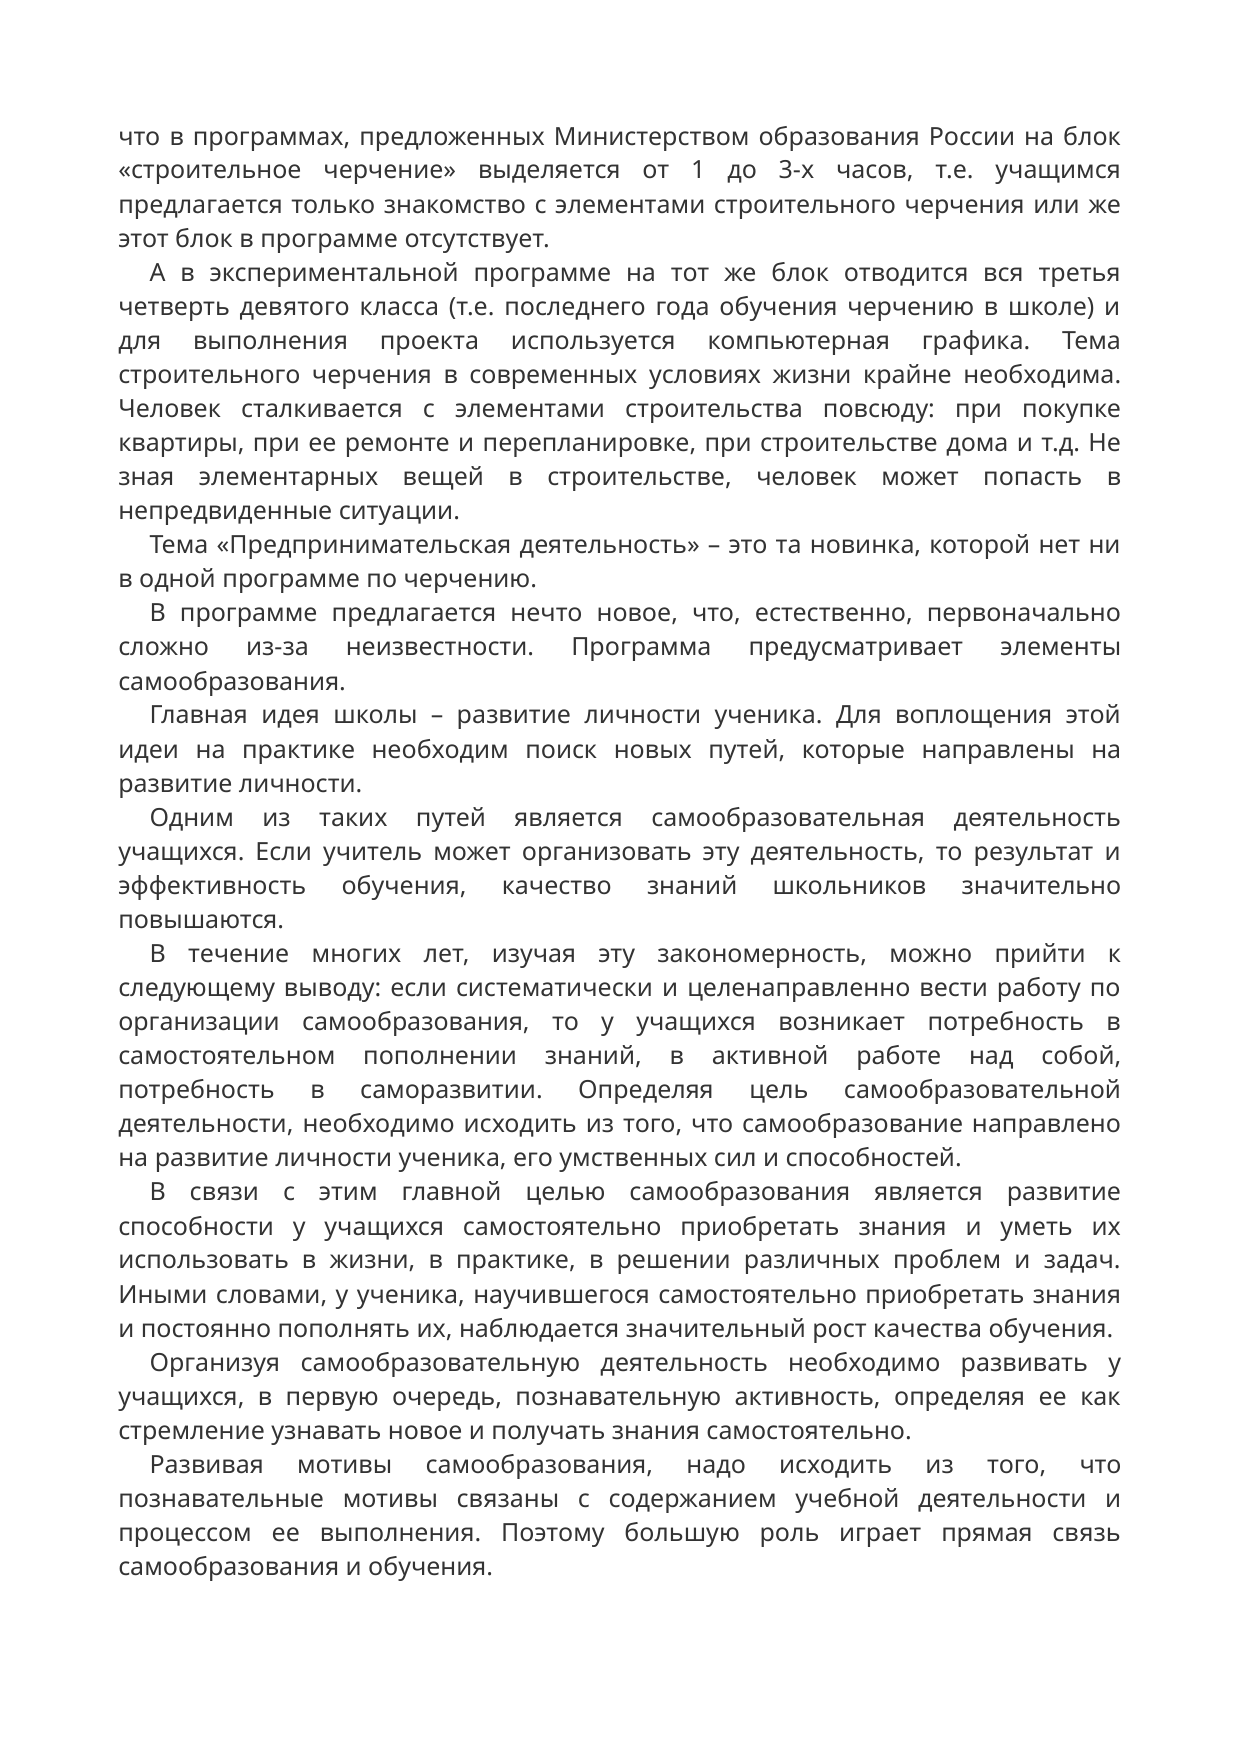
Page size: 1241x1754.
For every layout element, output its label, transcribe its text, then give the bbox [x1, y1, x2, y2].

text Одним из таких путей является самообразовательная деятельность учащихся. Если учитель может организовать эту деятельность, то результат и эффективность обучения, качество знаний школьников значительно повышаются. [118, 799, 1122, 936]
text Главная идея школы – развитие личности ученика. Для воплощения этой идеи на практике необходим поиск новых путей, которые направлены на развитие личности. [118, 697, 1122, 799]
text В связи с этим главной целью самообразования является развитие способности у учащихся самостоятельно приобретать знания и уметь их использовать в жизни, в практике, в решении различных проблем и задач. Иными словами, у ученика, научившегося самостоятельно приобретать знания и постоянно пополнять их, наблюдается значительный рост качества обучения. [118, 1174, 1122, 1344]
text Организуя самообразовательную деятельность необходимо развивать у учащихся, в первую очередь, познавательную активность, определяя ее как стремление узнавать новое и получать знания самостоятельно. [118, 1344, 1122, 1447]
text Тема «Предпринимательская деятельность» – это та новинка, которой нет ни в одной программе по черчению. [118, 527, 1122, 595]
text Развивая мотивы самообразования, надо исходить из того, что познавательные мотивы связаны с содержанием учебной деятельности и процессом ее выполнения. Поэтому большую роль играет прямая связь самообразования и обучения. [118, 1447, 1122, 1583]
text В программе предлагается нечто новое, что, естественно, первоначально сложно из-за неизвестности. Программа предусматривает элементы самообразования. [118, 595, 1122, 697]
text В течение многих лет, изучая эту закономерность, можно прийти к следующему выводу: если систематически и целенаправленно вести работу по организации самообразования, то у учащихся возникает потребность в самостоятельном пополнении знаний, в активной работе над собой, потребность в саморазвитии. Определяя цель самообразовательной деятельности, необходимо исходить из того, что самообразование направлено на развитие личности ученика, его умственных сил и способностей. [118, 936, 1122, 1174]
text А в экспериментальной программе на тот же блок отводится вся третья четверть девятого класса (т.е. последнего года обучения черчению в школе) и для выполнения проекта используется компьютерная графика. Тема строительного черчения в современных условиях жизни крайне необходима. Человек сталкивается с элементами строительства повсюду: при покупке квартиры, при ее ремонте и перепланировке, при строительстве дома и т.д. Не зная элементарных вещей в строительстве, человек может попасть в непредвиденные ситуации. [118, 254, 1122, 527]
text что в программах, предложенных Министерством образования России на блок «строительное черчение» выделяется от 1 до 3-х часов, т.е. учащимся предлагается только знакомство с элементами строительного черчения или же этот блок в программе отсутствует. [118, 118, 1122, 254]
